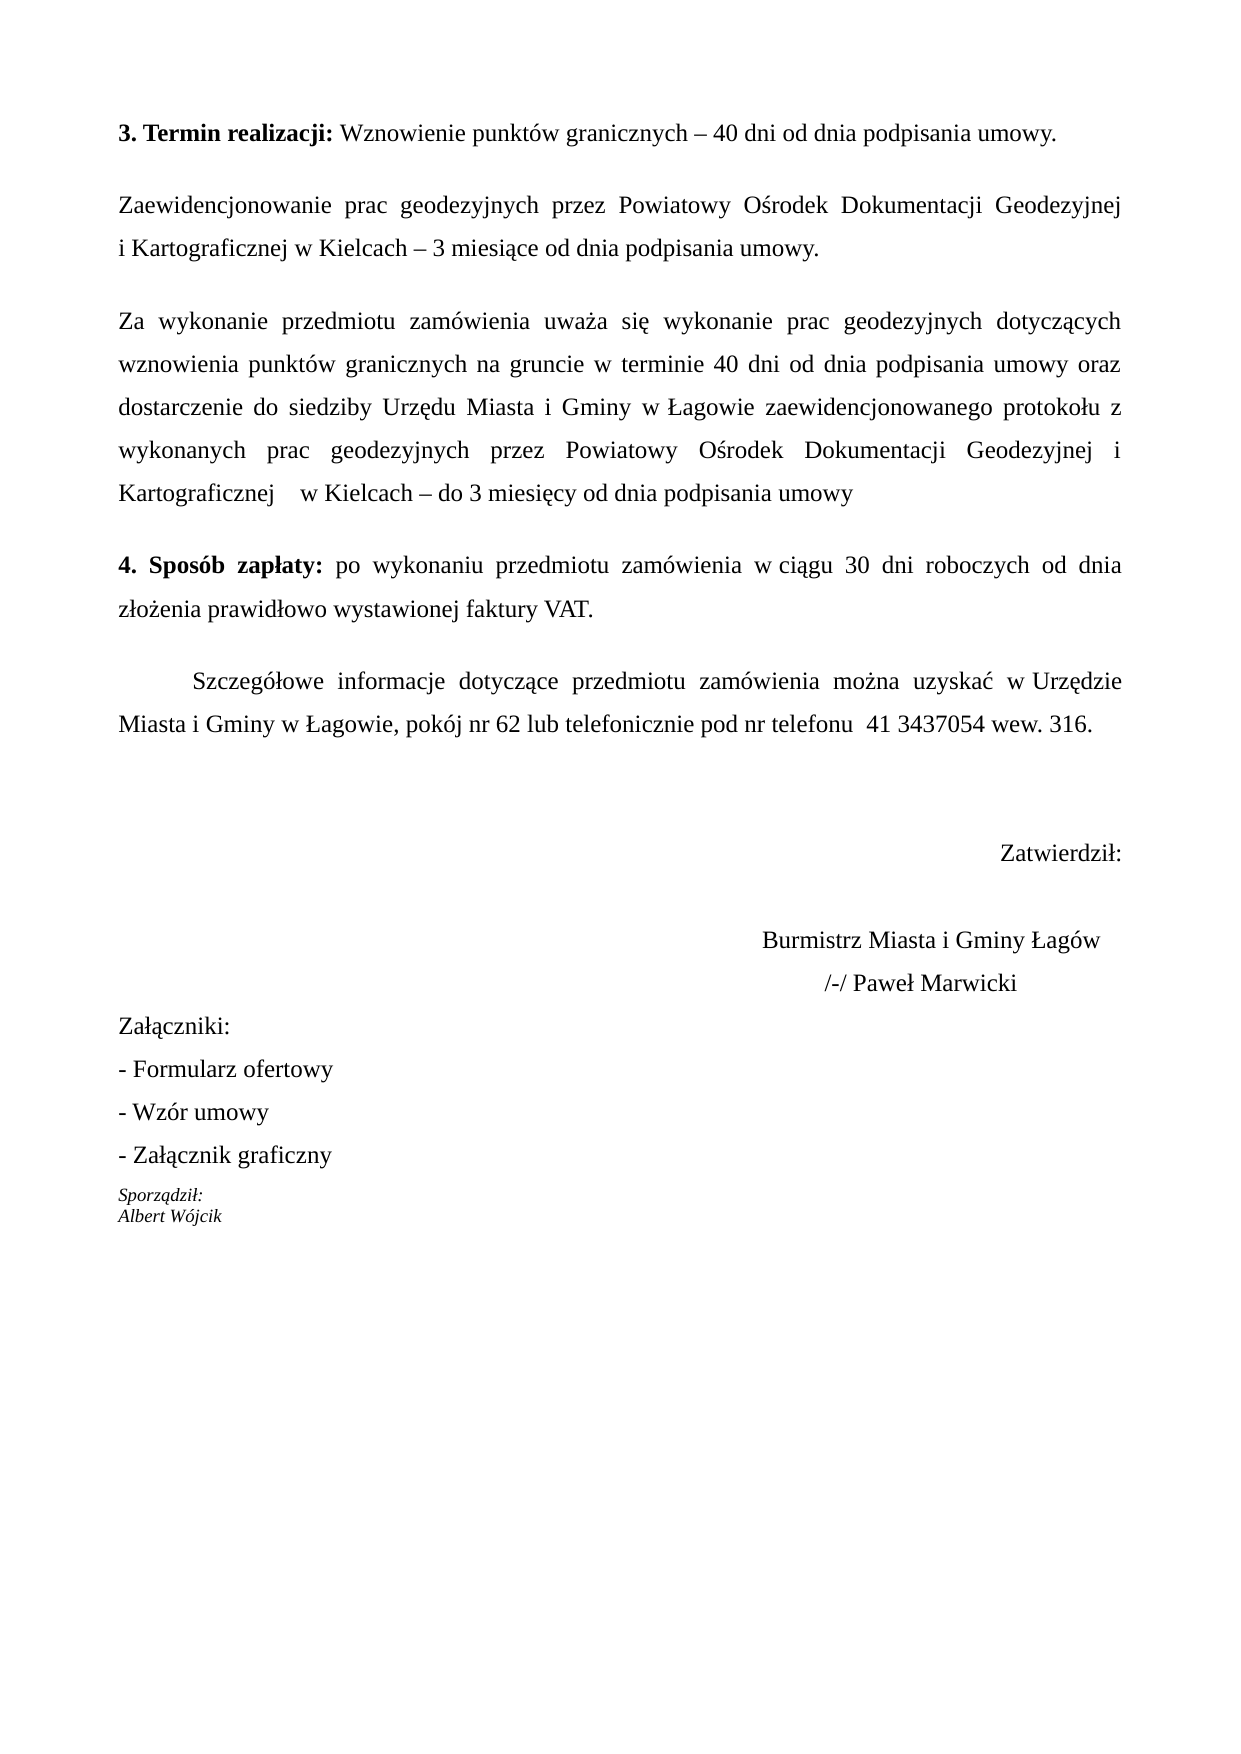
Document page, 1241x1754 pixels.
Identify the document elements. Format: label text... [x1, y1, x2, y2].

text Załączniki: [118, 1011, 1122, 1040]
text Szczegółowe informacje dotyczące przedmiotu zamówienia można uzyskać w Urzędzie Miasta i Gminy w Łagowie, pokój nr 62 lub telefonicznie pod nr telefonu 41 3437054 wew. 316. [118, 666, 1122, 738]
text - Formularz ofertowy [118, 1054, 1122, 1083]
text 3. Termin realizacji: Wznowienie punktów granicznych – 40 dni od dnia podpisania umowy. [118, 118, 1122, 147]
text - Załącznik graficzny [118, 1140, 1122, 1169]
text 4. Sposób zapłaty: po wykonaniu przedmiotu zamówienia w ciągu 30 dni roboczych od dnia złożenia prawidłowo wystawionej faktury VAT. [118, 551, 1122, 622]
text /-/ Paweł Marwicki [118, 968, 1122, 997]
text Zaewidencjonowanie prac geodezyjnych przez Powiatowy Ośrodek Dokumentacji Geodezyjnej i Kartograficznej w Kielcach – 3 miesiące od dnia podpisania umowy. [118, 190, 1122, 262]
text Albert Wójcik [118, 1205, 1122, 1227]
text - Wzór umowy [118, 1097, 1122, 1126]
text Zatwierdził: [118, 838, 1122, 867]
text Sporządził: [118, 1183, 1122, 1205]
text Za wykonanie przedmiotu zamówienia uważa się wykonanie prac geodezyjnych dotyczących wznowienia punktów granicznych na gruncie w terminie 40 dni od dnia podpisania umowy oraz dostarczenie do siedziby Urzędu Miasta i Gminy w Łagowie zaewidencjonowanego protokołu z wykonanych prac geodezyjnych przez Powiatowy Ośrodek Dokumentacji Geodezyjnej i Kartograficznej w Kielcach – do 3 miesięcy od dnia podpisania umowy [118, 306, 1122, 507]
text Burmistrz Miasta i Gminy Łagów [118, 925, 1122, 953]
